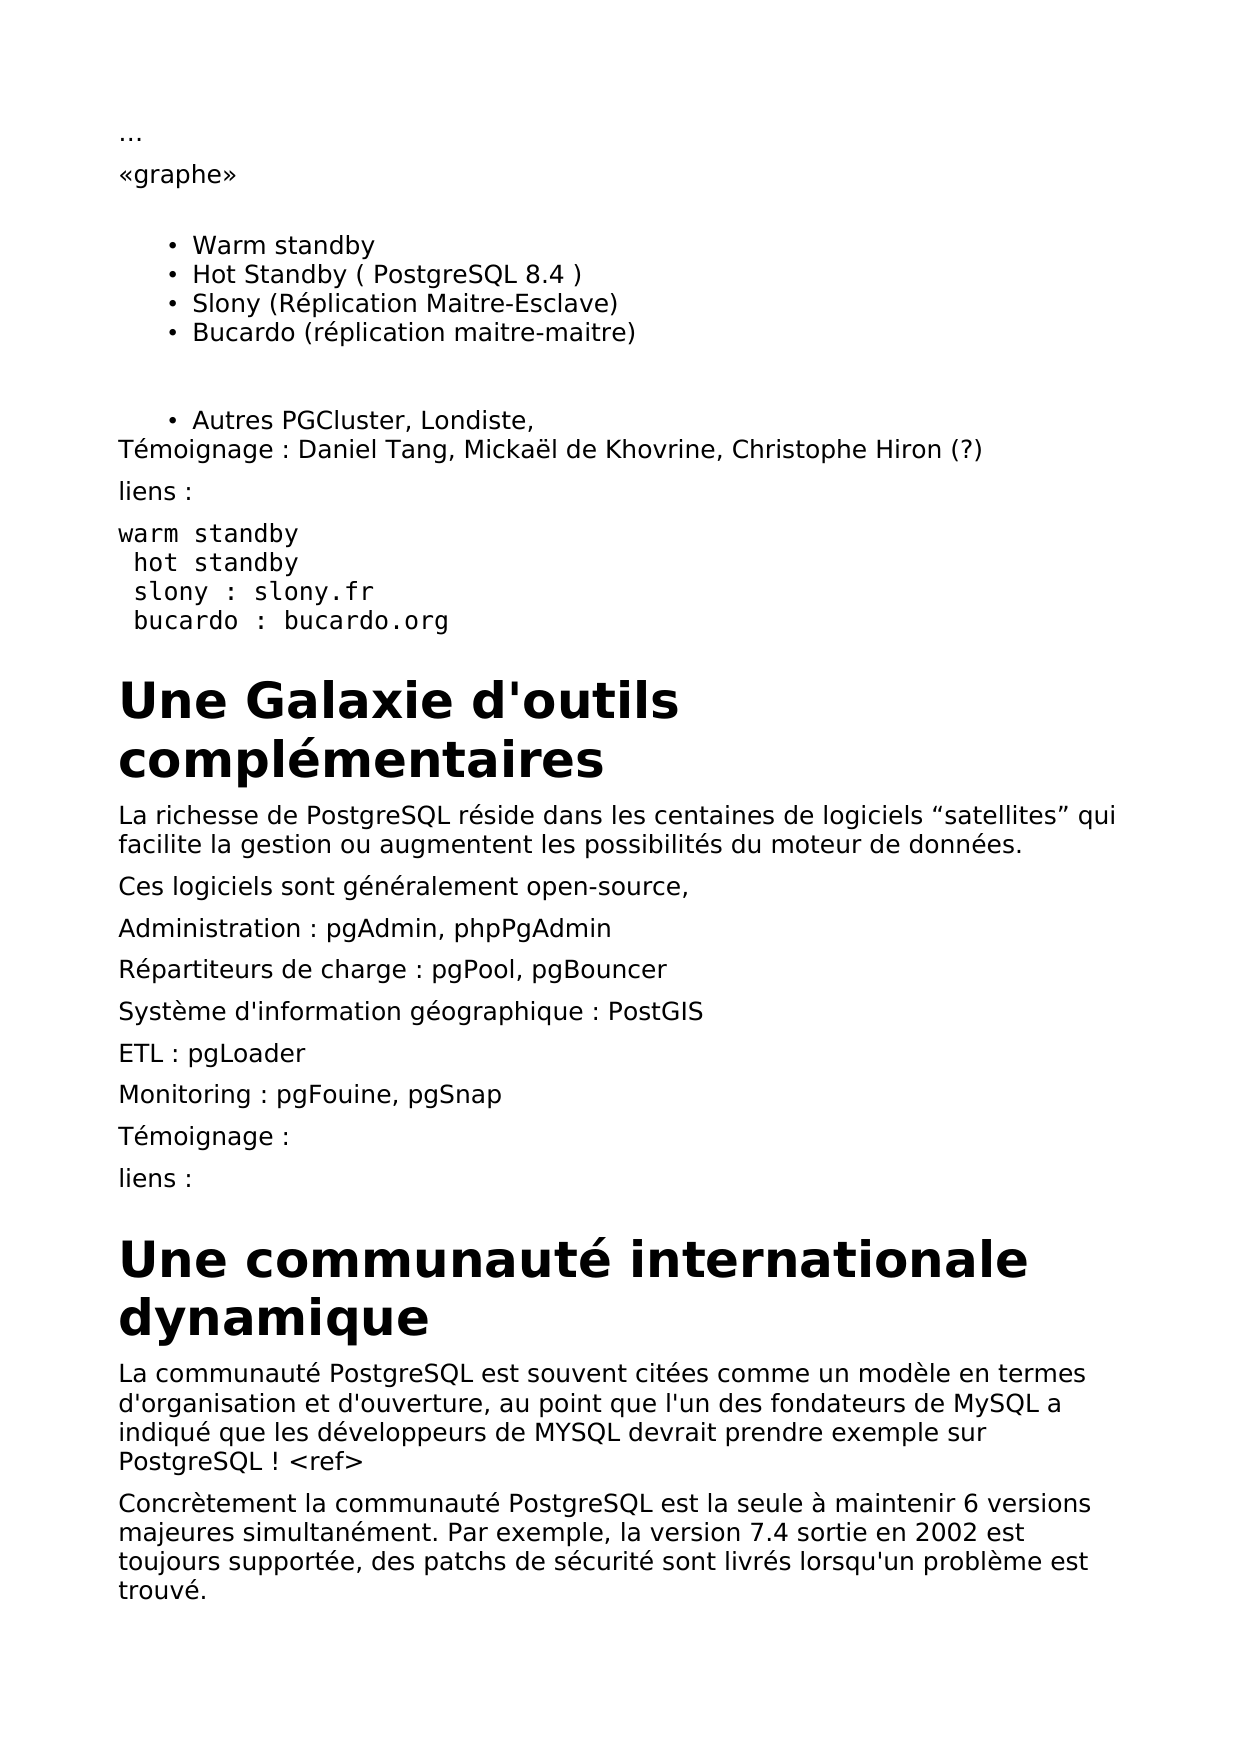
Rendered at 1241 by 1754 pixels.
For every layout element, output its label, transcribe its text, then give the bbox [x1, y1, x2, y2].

text «graphe» [118, 160, 1122, 189]
list Warm standby [177, 231, 1122, 260]
list Hot Standby ( PostgreSQL 8.4 ) [177, 260, 1122, 289]
text Témoignage : Daniel Tang, Mickaël de Khovrine, Christophe Hiron (?) [118, 436, 1122, 465]
text Témoignage : [118, 1122, 1122, 1151]
text Administration : pgAdmin, phpPgAdmin [118, 914, 1122, 943]
text … [118, 118, 1122, 147]
text liens : [118, 477, 1122, 507]
text Monitoring : pgFouine, pgSnap [118, 1081, 1122, 1110]
text warm standby hot standby slony : slony.fr bucardo : bucardo.org [118, 519, 1122, 636]
list Autres PGCluster, Londiste, [177, 407, 1122, 436]
text Répartiteurs de charge : pgPool, pgBouncer [118, 956, 1122, 985]
text ETL : pgLoader [118, 1039, 1122, 1068]
text liens : [118, 1164, 1122, 1193]
text Ces logiciels sont généralement open-source, [118, 872, 1122, 901]
list Bucardo (réplication maitre-maitre) [177, 318, 1122, 348]
text Système d'information géographique : PostGIS [118, 997, 1122, 1026]
text La richesse de PostgreSQL réside dans les centaines de logiciels “satellites” qui facilite la gestion ou augmentent les possibilités du moteur de données. [118, 801, 1122, 860]
text Concrètement la communauté PostgreSQL est la seule à maintenir 6 versions majeures simultanément. Par exemple, la version 7.4 sortie en 2002 est toujours supportée, des patchs de sécurité sont livrés lorsqu'un problème est trouvé. [118, 1489, 1122, 1605]
subtitle Une communauté internationale dynamique [118, 1231, 1122, 1347]
subtitle Une Galaxie d'outils complémentaires [118, 672, 1122, 789]
list Slony (Réplication Maitre-Esclave) [177, 289, 1122, 318]
text La communauté PostgreSQL est souvent citées comme un modèle en termes d'organisation et d'ouverture, au point que l'un des fondateurs de MySQL a indiqué que les développeurs de MYSQL devrait prendre exemple sur PostgreSQL ! <ref> [118, 1359, 1122, 1476]
